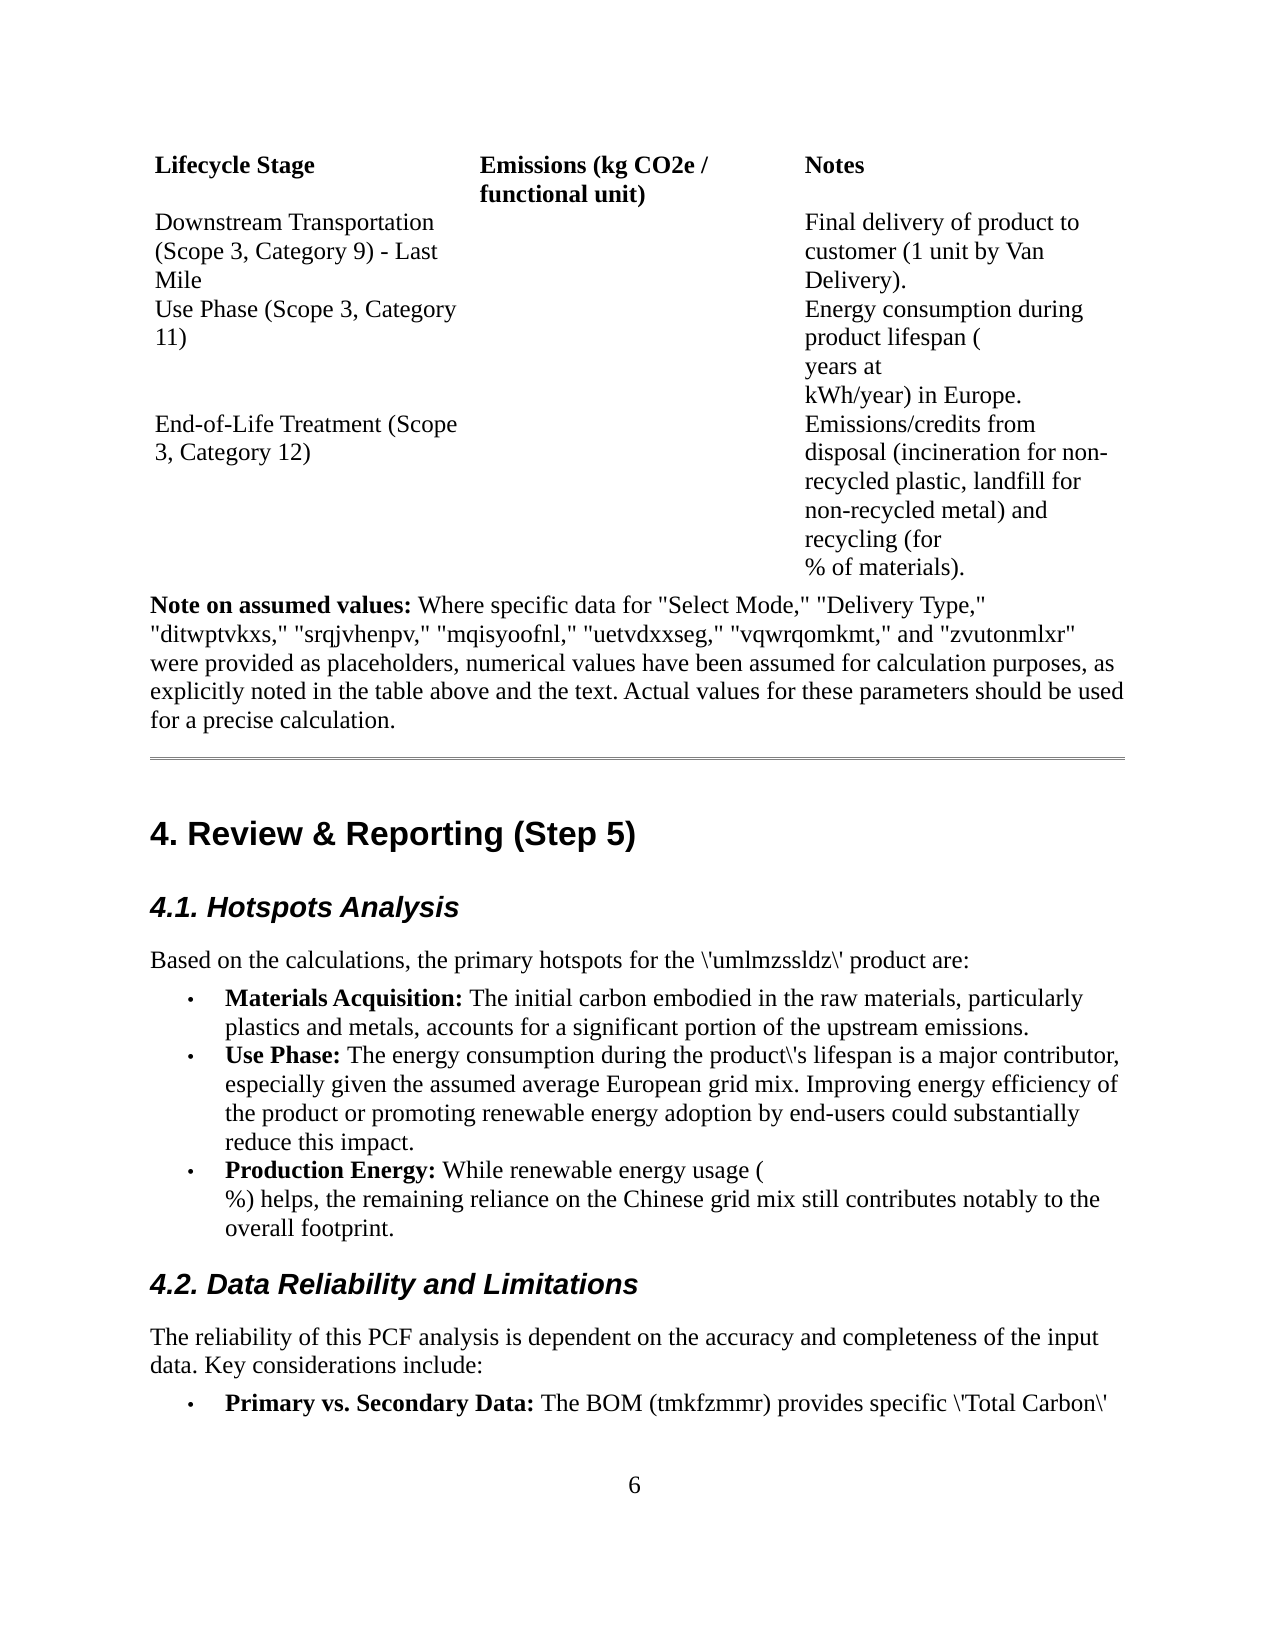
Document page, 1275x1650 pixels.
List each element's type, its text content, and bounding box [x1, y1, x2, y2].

list Use Phase: The energy consumption during the product\'s lifespan is a major contributor, especially given the assumed average European grid mix. Improving energy efficiency of the product or promoting renewable energy adoption by end-users could substantially reduce this impact. [187, 1040, 1125, 1155]
table_header Emissions (kg CO2e / functional unit) [475, 150, 800, 207]
list Production Energy: While renewable energy usage ( [187, 1155, 1125, 1184]
table_cell End-of-Life Treatment (Scope 3, Category 12) [150, 409, 475, 581]
list Materials Acquisition: The initial carbon embodied in the raw materials, particularly plastics and metals, accounts for a significant portion of the upstream emissions. [187, 983, 1125, 1040]
table_cell Final delivery of product to customer (1 unit by Van Delivery). [800, 208, 1125, 294]
table_cell Energy consumption during product lifespan ( years at kWh/year) in Europe. [800, 294, 1125, 409]
table_cell Emissions/credits from disposal (incineration for non-recycled plastic, landfill for non-recycled metal) and recycling (for % of materials). [800, 409, 1125, 581]
text The reliability of this PCF analysis is dependent on the accuracy and completeness of the input data. Key considerations include: [150, 1322, 1125, 1379]
table_header Notes [800, 150, 1125, 207]
table_cell [475, 409, 800, 581]
table_cell Downstream Transportation (Scope 3, Category 9) - Last Mile [150, 208, 475, 294]
table_cell [475, 294, 800, 409]
table_cell Use Phase (Scope 3, Category 11) [150, 294, 475, 409]
text Based on the calculations, the primary hotspots for the \'umlmzssldz\' product are: [150, 945, 1125, 974]
subtitle 4.2. Data Reliability and Limitations [150, 1267, 1125, 1300]
text Note on assumed values: Where specific data for "Select Mode," "Delivery Type," "ditwptvkxs," "srqjvhenpv," "mqisyoofnl," "uetvdxxseg," "vqwrqomkmt," and "zvutonmlxr" were provided as placeholders, numerical values have been assumed for calculation purposes, as explicitly noted in the table above and the text. Actual values for these parameters should be used for a precise calculation. [150, 590, 1125, 734]
subtitle 4. Review & Reporting (Step 5) [150, 814, 1125, 853]
list %) helps, the remaining reliance on the Chinese grid mix still contributes notably to the overall footprint. [187, 1184, 1125, 1242]
subtitle 4.1. Hotspots Analysis [150, 890, 1125, 924]
list Primary vs. Secondary Data: The BOM (tmkfzmmr) provides specific \'Total Carbon\' [187, 1388, 1125, 1417]
table_cell [475, 208, 800, 294]
table_header Lifecycle Stage [150, 150, 475, 207]
